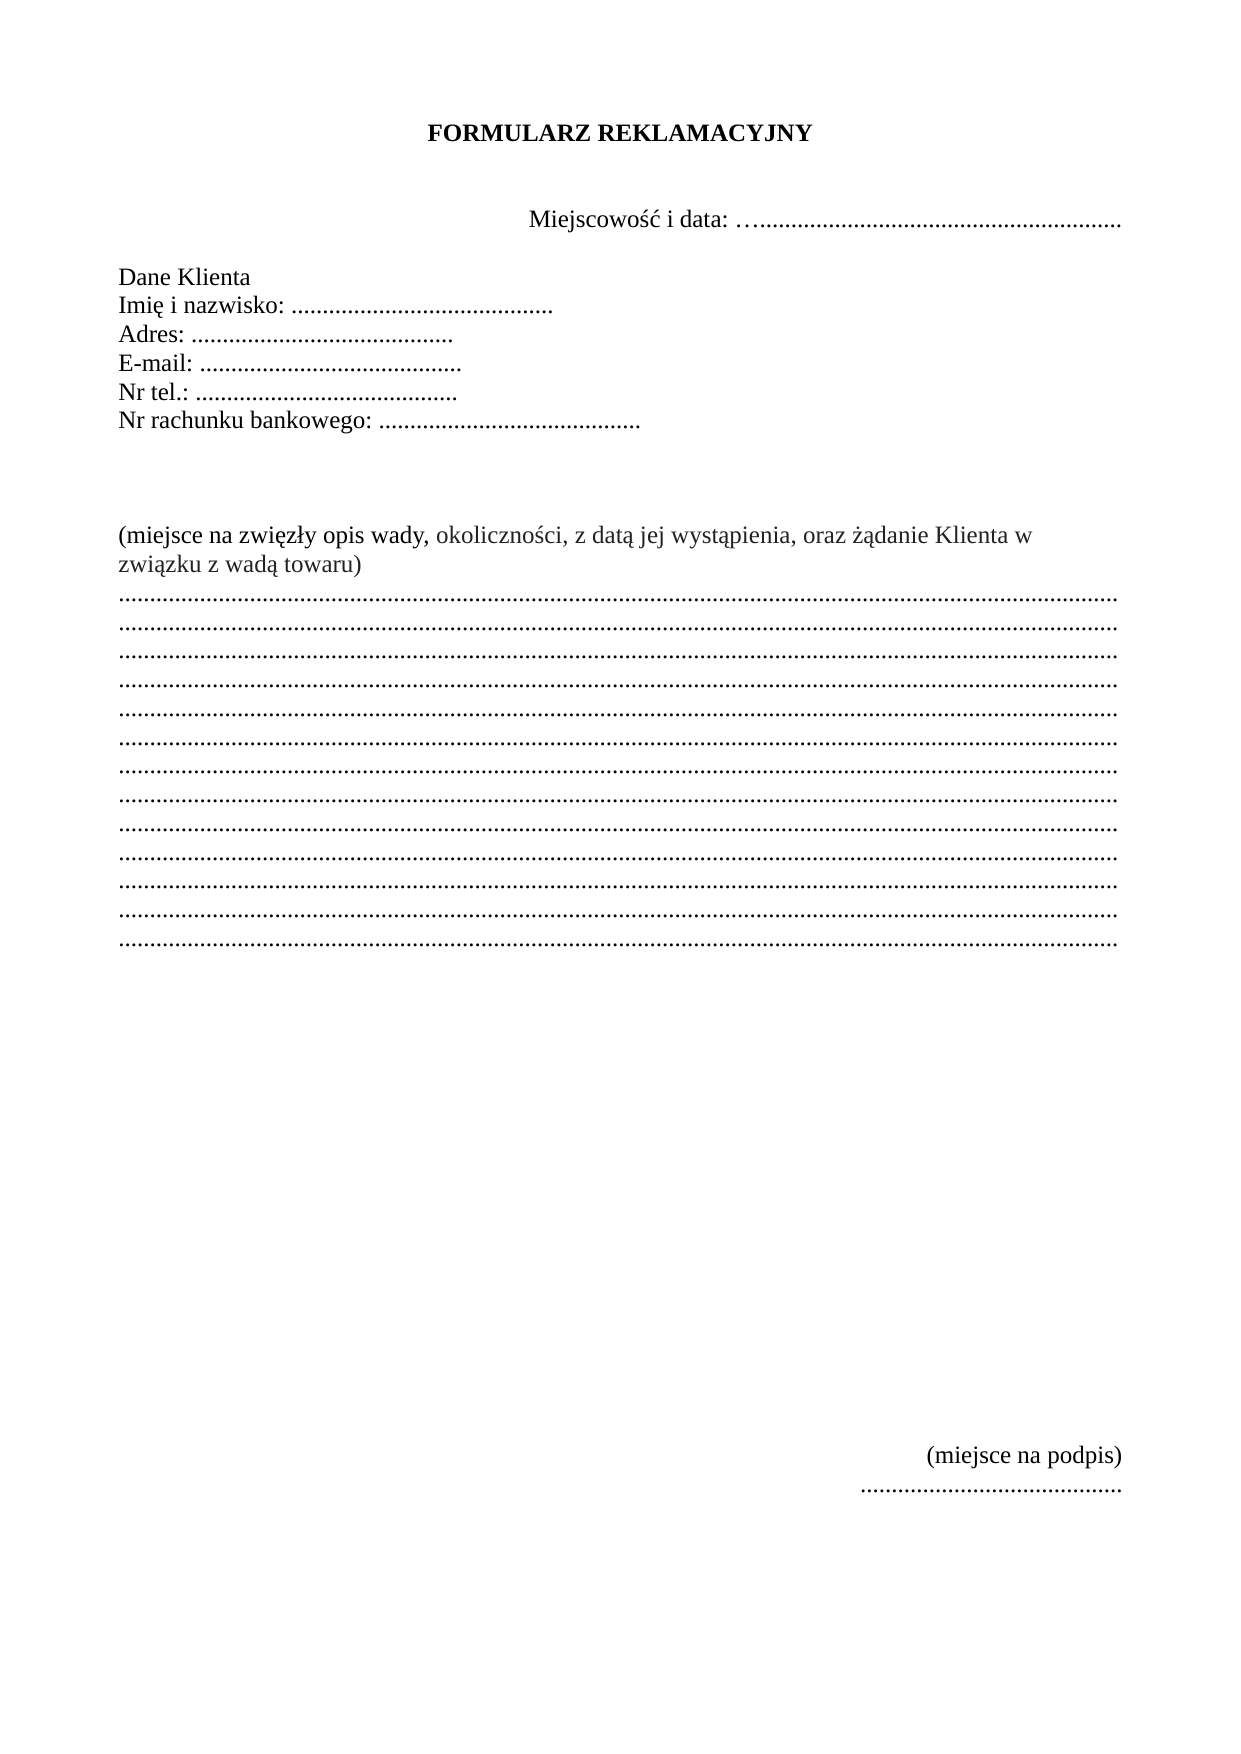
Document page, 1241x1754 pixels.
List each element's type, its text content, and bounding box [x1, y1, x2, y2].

text FORMULARZ REKLAMACYJNY [118, 118, 1122, 147]
text ................................................................................................................................................................................................................................................................................................................................................................................................................................................................................................................................................................................................................................................................................................................................................................................................................................................................................................................................................................................................................................................................................................................................................................................................................................................................................................................................................................................................................................................................................................................................................................................................................................................................................................................................................................................................................................................................................................................................................................................................................................................................................................................................................................ [118, 578, 1122, 952]
text (miejsce na zwięzły opis wady, okoliczności, z datą jej wystąpienia, oraz żądanie Klienta w związku z wadą towaru) [118, 521, 1122, 578]
text Nr rachunku bankowego: .......................................... [118, 406, 1122, 434]
text .......................................... [118, 1469, 1122, 1498]
text Adres: .......................................... [118, 319, 1122, 348]
text E-mail: .......................................... [118, 348, 1122, 377]
text (miejsce na podpis) [118, 1441, 1122, 1469]
text Miejscowość i data: ….......................................................... [118, 204, 1122, 233]
text Nr tel.: .......................................... [118, 377, 1122, 406]
text Imię i nazwisko: .......................................... [118, 291, 1122, 319]
text Dane Klienta [118, 262, 1122, 291]
